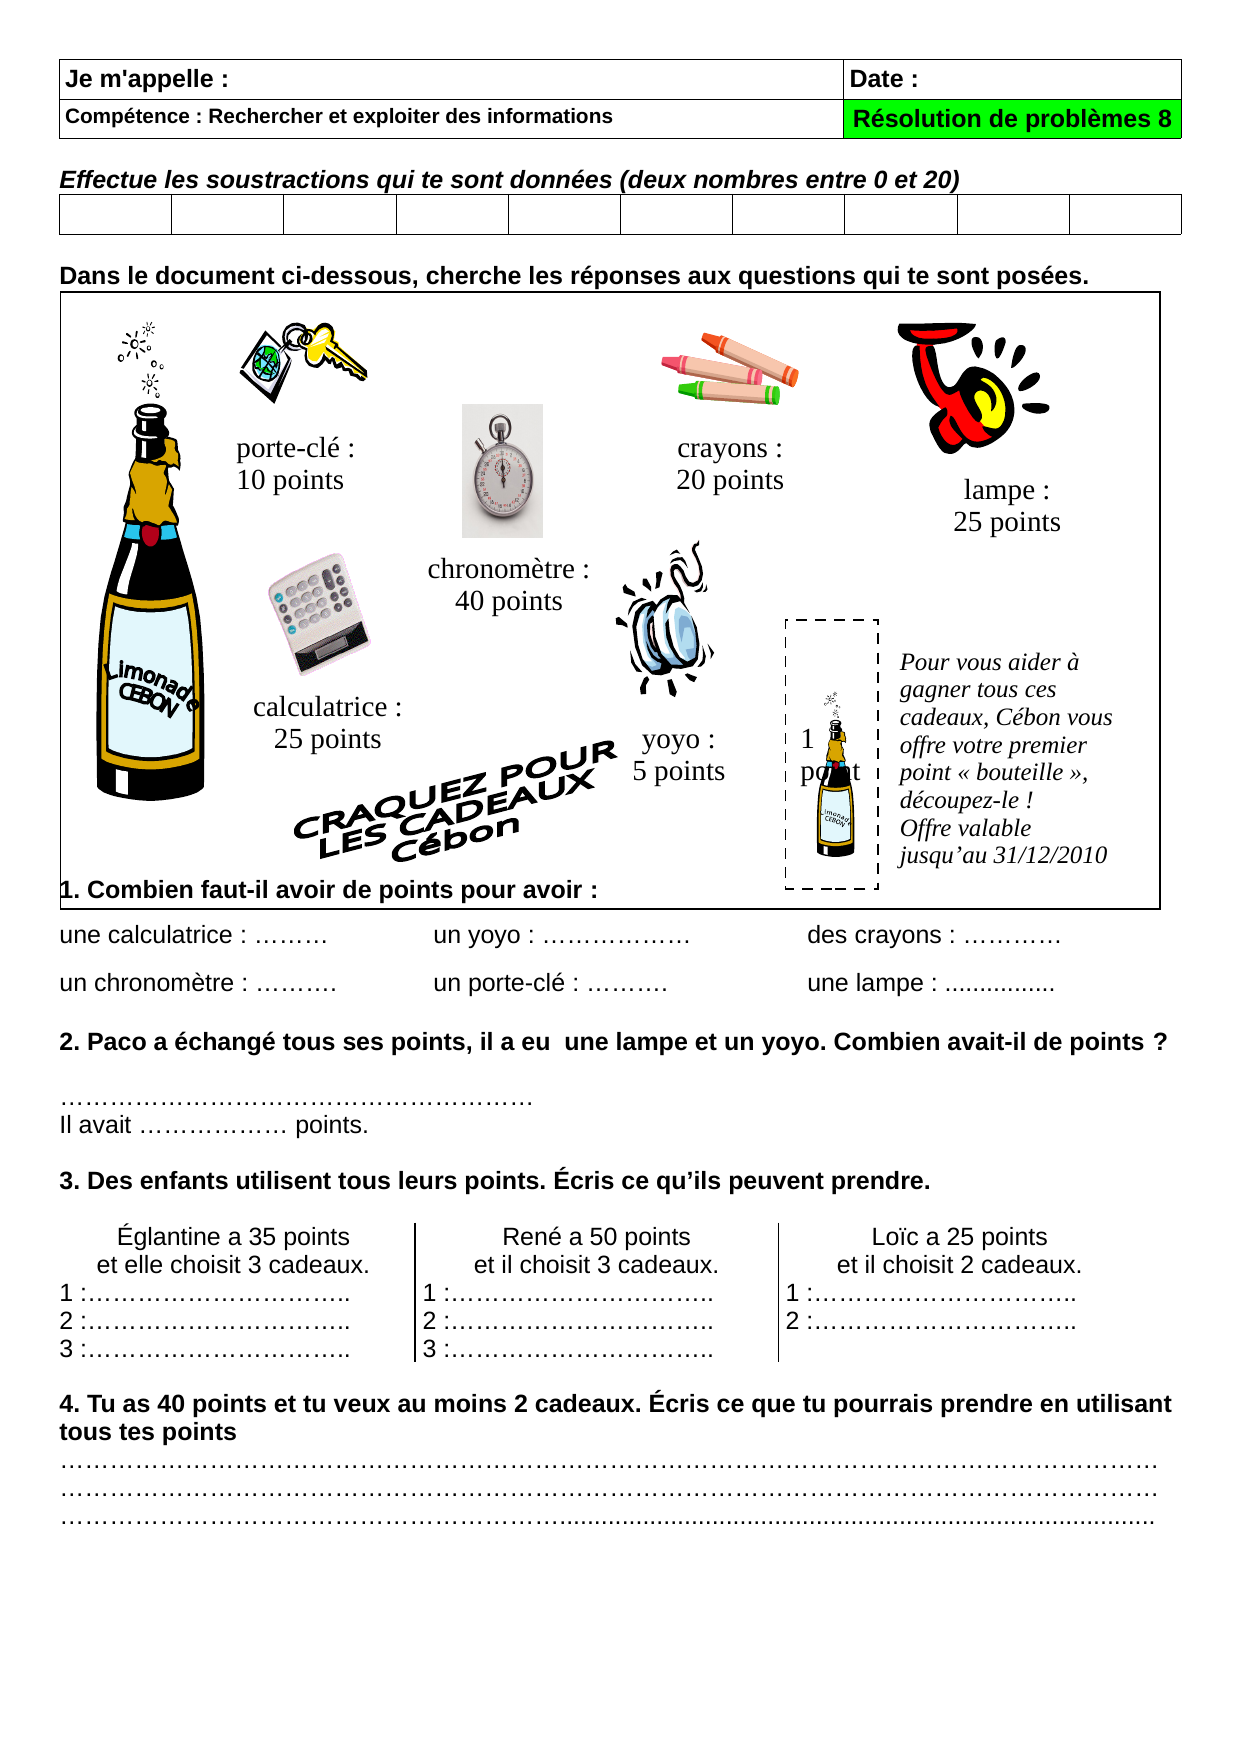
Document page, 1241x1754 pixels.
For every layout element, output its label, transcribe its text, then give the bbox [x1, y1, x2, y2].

table_header Je m'appelle : [60, 60, 843, 98]
table_cell 1 :………………………….. [779, 1279, 1141, 1306]
text Effectue les soustractions qui te sont données (deux nombres entre 0 et 20) [59, 166, 1181, 194]
text un yoyo : ……………… [433, 910, 807, 951]
table_cell 1 :………………………….. [52, 1279, 414, 1306]
table_header Loïc a 25 points et il choisit 2 cadeaux. [779, 1223, 1141, 1278]
table_header [958, 195, 1069, 233]
text 1. Combien faut-il avoir de points pour avoir : [61, 876, 1159, 903]
table_header [60, 195, 171, 233]
table_header [1070, 195, 1181, 233]
text 3. Des enfants utilisent tous leurs points. Écris ce qu’ils peuvent prendre. [59, 1167, 1181, 1195]
text 2. Paco a échangé tous ses points, il a eu une lampe et un yoyo. Combien avait-il de points ? [59, 1027, 1181, 1055]
table_cell [779, 1334, 1141, 1362]
text un chronomètre : ………. [59, 958, 433, 999]
text 4. Tu as 40 points et tu veux au moins 2 cadeaux. Écris ce que tu pourrais prendre en utilisant tous tes points [59, 1390, 1181, 1446]
picture [462, 404, 543, 538]
table_cell 2 :………………………….. [416, 1306, 778, 1334]
table_header [509, 195, 620, 233]
picture [221, 538, 403, 686]
table_header Églantine a 35 points et elle choisit 3 cadeaux. [52, 1223, 414, 1278]
text ………………………………………………………………………………………………………………………………………………………………………………………………………………………………………………………………………………………………...................................................................................... [59, 1446, 1181, 1530]
table_cell 3 :………………………….. [416, 1334, 778, 1362]
table_cell Résolution de problèmes 8 [844, 100, 1181, 138]
table_header René a 50 points et il choisit 3 cadeaux. [416, 1223, 778, 1278]
text des crayons : ………… [807, 910, 1181, 951]
text une lampe : ................ [807, 958, 1181, 999]
table_cell 1 :………………………….. [416, 1279, 778, 1306]
text ………………………………………………… [59, 1083, 1181, 1111]
table_header [172, 195, 283, 233]
table_cell Compétence : Rechercher et exploiter des informations [60, 100, 843, 138]
table_header [284, 195, 396, 233]
table_header [845, 195, 957, 233]
text une calculatrice : ……… [59, 910, 433, 951]
table_header [733, 195, 844, 233]
table_header [397, 195, 508, 233]
table_cell 2 :………………………….. [52, 1306, 414, 1334]
table_header Date : [844, 60, 1181, 98]
table_header [621, 195, 732, 233]
text Dans le document ci-dessous, cherche les réponses aux questions qui te sont posées. [59, 261, 1181, 289]
text Il avait ……………… points. [59, 1111, 1181, 1139]
text un porte-clé : ………. [433, 958, 807, 999]
table_cell 2 :………………………….. [779, 1306, 1141, 1334]
table_cell 3 :………………………….. [52, 1334, 414, 1362]
